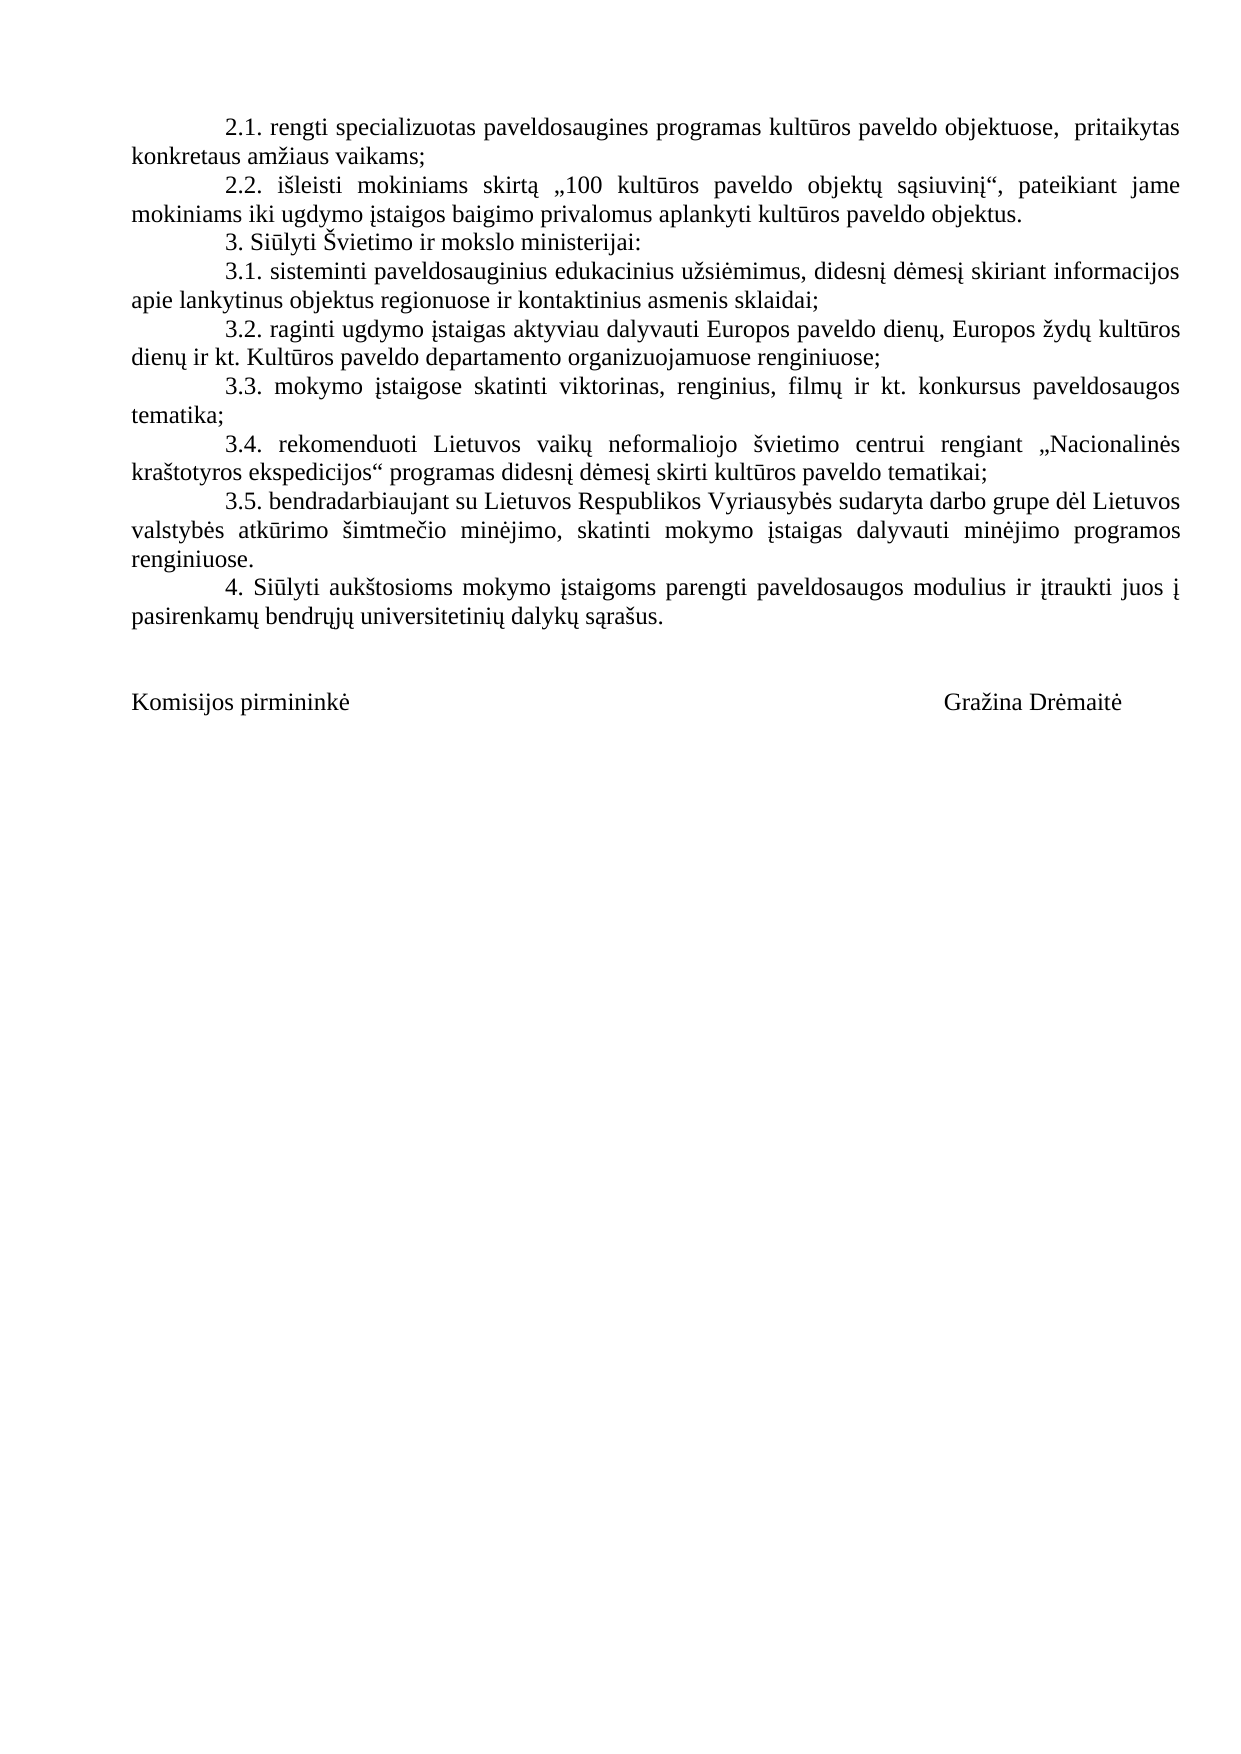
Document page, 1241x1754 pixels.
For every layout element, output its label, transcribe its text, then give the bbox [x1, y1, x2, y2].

text 3.5. bendradarbiaujant su Lietuvos Respublikos Vyriausybės sudaryta darbo grupe dėl Lietuvos valstybės atkūrimo šimtmečio minėjimo, skatinti mokymo įstaigas dalyvauti minėjimo programos renginiuose. [131, 486, 1181, 572]
text 2.2. išleisti mokiniams skirtą „100 kultūros paveldo objektų sąsiuvinį“, pateikiant jame mokiniams iki ugdymo įstaigos baigimo privalomus aplankyti kultūros paveldo objektus. [131, 170, 1181, 227]
text 3.2. raginti ugdymo įstaigas aktyviau dalyvauti Europos paveldo dienų, Europos žydų kultūros dienų ir kt. Kultūros paveldo departamento organizuojamuose renginiuose; [131, 314, 1181, 371]
text 2.1. rengti specializuotas paveldosaugines programas kultūros paveldo objektuose, pritaikytas konkretaus amžiaus vaikams; [131, 112, 1181, 170]
text 4. Siūlyti aukštosioms mokymo įstaigoms parengti paveldosaugos modulius ir įtraukti juos į pasirenkamų bendrųjų universitetinių dalykų sąrašus. [131, 572, 1181, 630]
text 3. Siūlyti Švietimo ir mokslo ministerijai: [131, 227, 1181, 256]
text 3.4. rekomenduoti Lietuvos vaikų neformaliojo švietimo centrui rengiant „Nacionalinės kraštotyros ekspedicijos“ programas didesnį dėmesį skirti kultūros paveldo tematikai; [131, 429, 1181, 486]
text 3.1. sisteminti paveldosauginius edukacinius užsiėmimus, didesnį dėmesį skiriant informacijos apie lankytinus objektus regionuose ir kontaktinius asmenis sklaidai; [131, 256, 1181, 314]
text Komisijos pirmininkė Gražina Drėmaitė [131, 687, 1181, 716]
text 3.3. mokymo įstaigose skatinti viktorinas, renginius, filmų ir kt. konkursus paveldosaugos tematika; [131, 371, 1181, 429]
